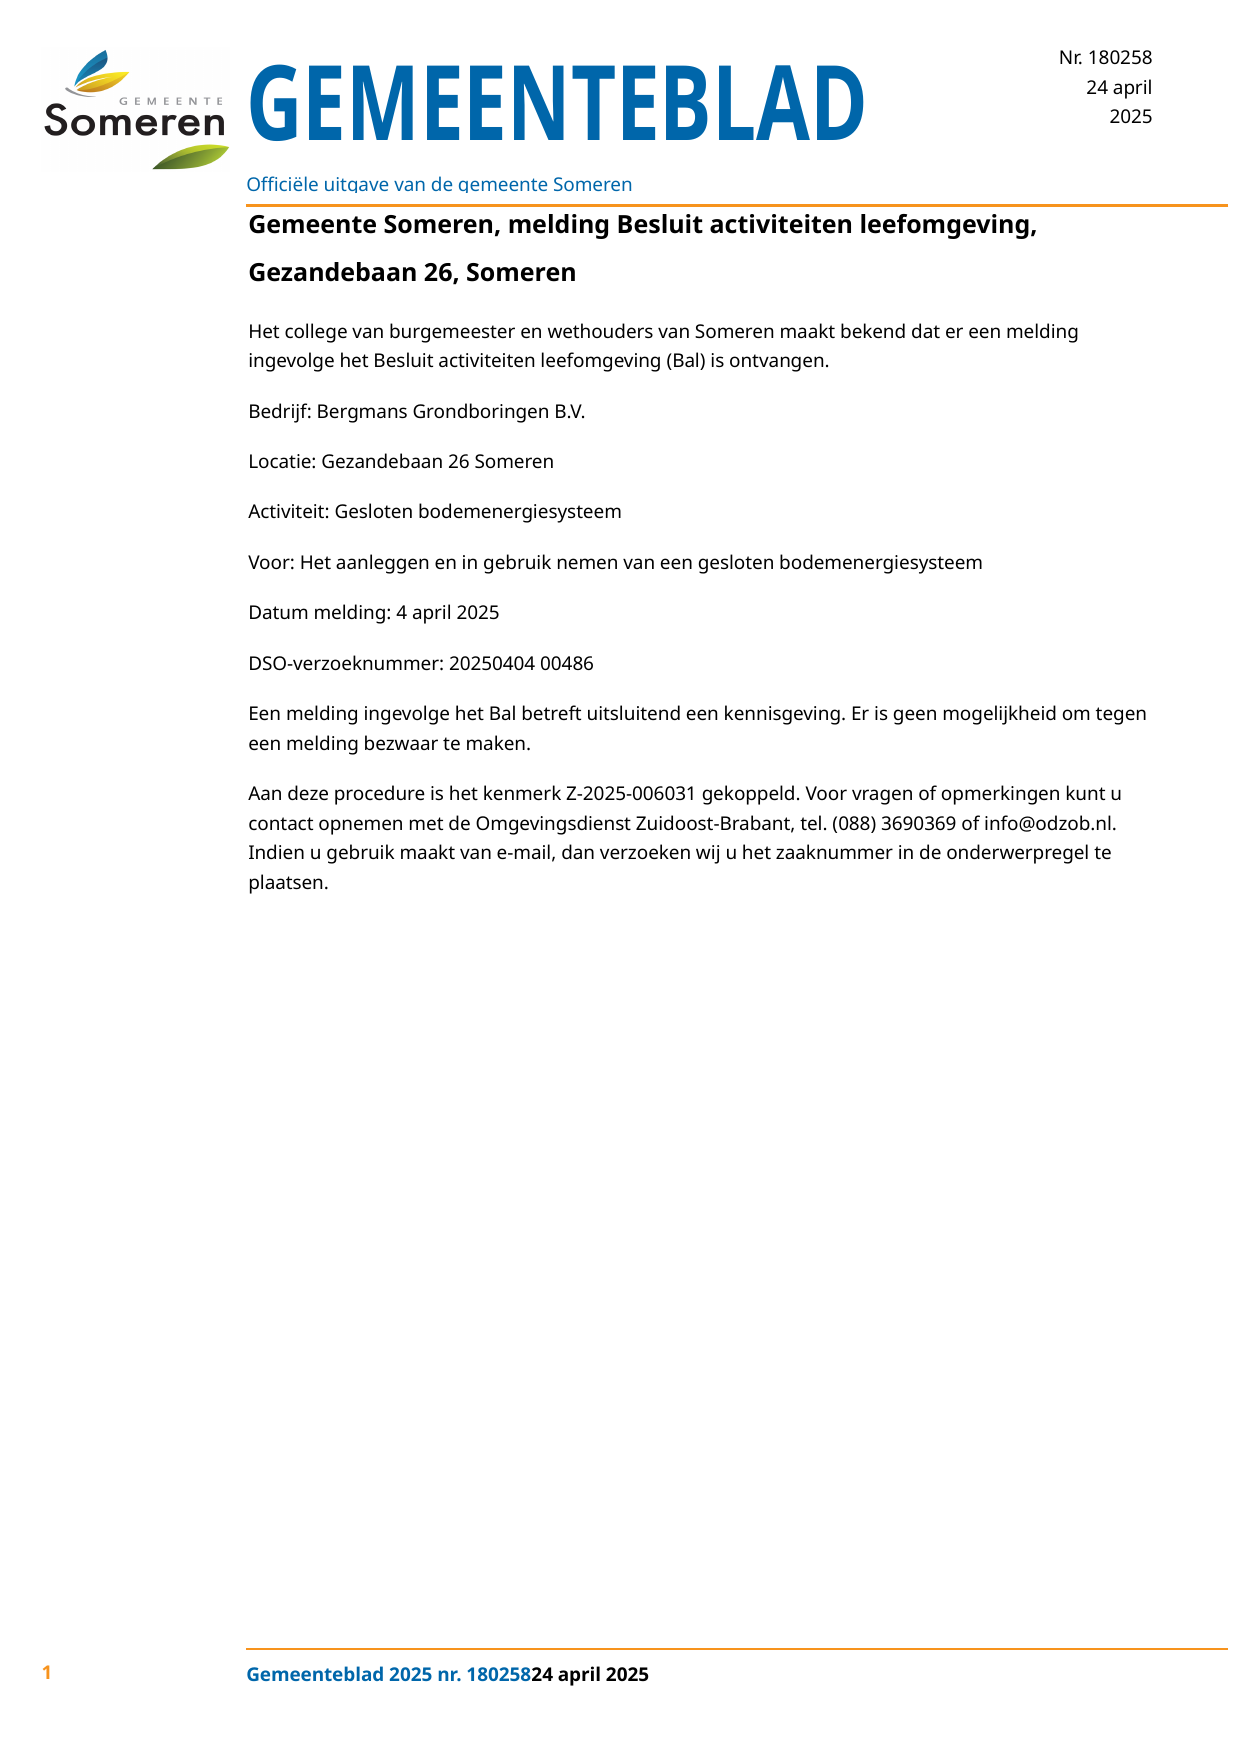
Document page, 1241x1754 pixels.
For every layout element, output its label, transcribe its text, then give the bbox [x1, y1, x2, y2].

picture [41, 47, 231, 172]
text Locatie: Gezandebaan 26 Someren [248, 448, 1152, 474]
text Bedrijf: Bergmans Grondboringen B.V. [248, 398, 1152, 424]
text Aan deze procedure is het kenmerk Z-2025-006031 gekoppeld. Voor vragen of opmerkingen kunt u contact opnemen met de Omgevingsdienst Zuidoost-Brabant, tel. (088) 3690369 of info@odzob.nl. Indien u gebruik maakt van e-mail, dan verzoeken wij u het zaaknummer in de onderwerpregel te plaatsen. [248, 780, 1152, 895]
text Het college van burgemeester en wethouders van Someren maakt bekend dat er een melding ingevolge het Besluit activiteiten leefomgeving (Bal) is ontvangen. [248, 318, 1152, 373]
text Activiteit: Gesloten bodemenergiesysteem [248, 499, 1152, 524]
text Datum melding: 4 april 2025 [248, 599, 1152, 625]
text Voor: Het aanleggen en in gebruik nemen van een gesloten bodemenergiesysteem [248, 549, 1152, 575]
text DSO-verzoeknummer: 20250404 00486 [248, 650, 1152, 676]
text Een melding ingevolge het Bal betreft uitsluitend een kennisgeving. Er is geen mogelijkheid om tegen een melding bezwaar te maken. [248, 700, 1152, 756]
text Gemeente Someren, melding Besluit activiteiten leefomgeving, Gezandebaan 26, Someren [248, 207, 1152, 288]
